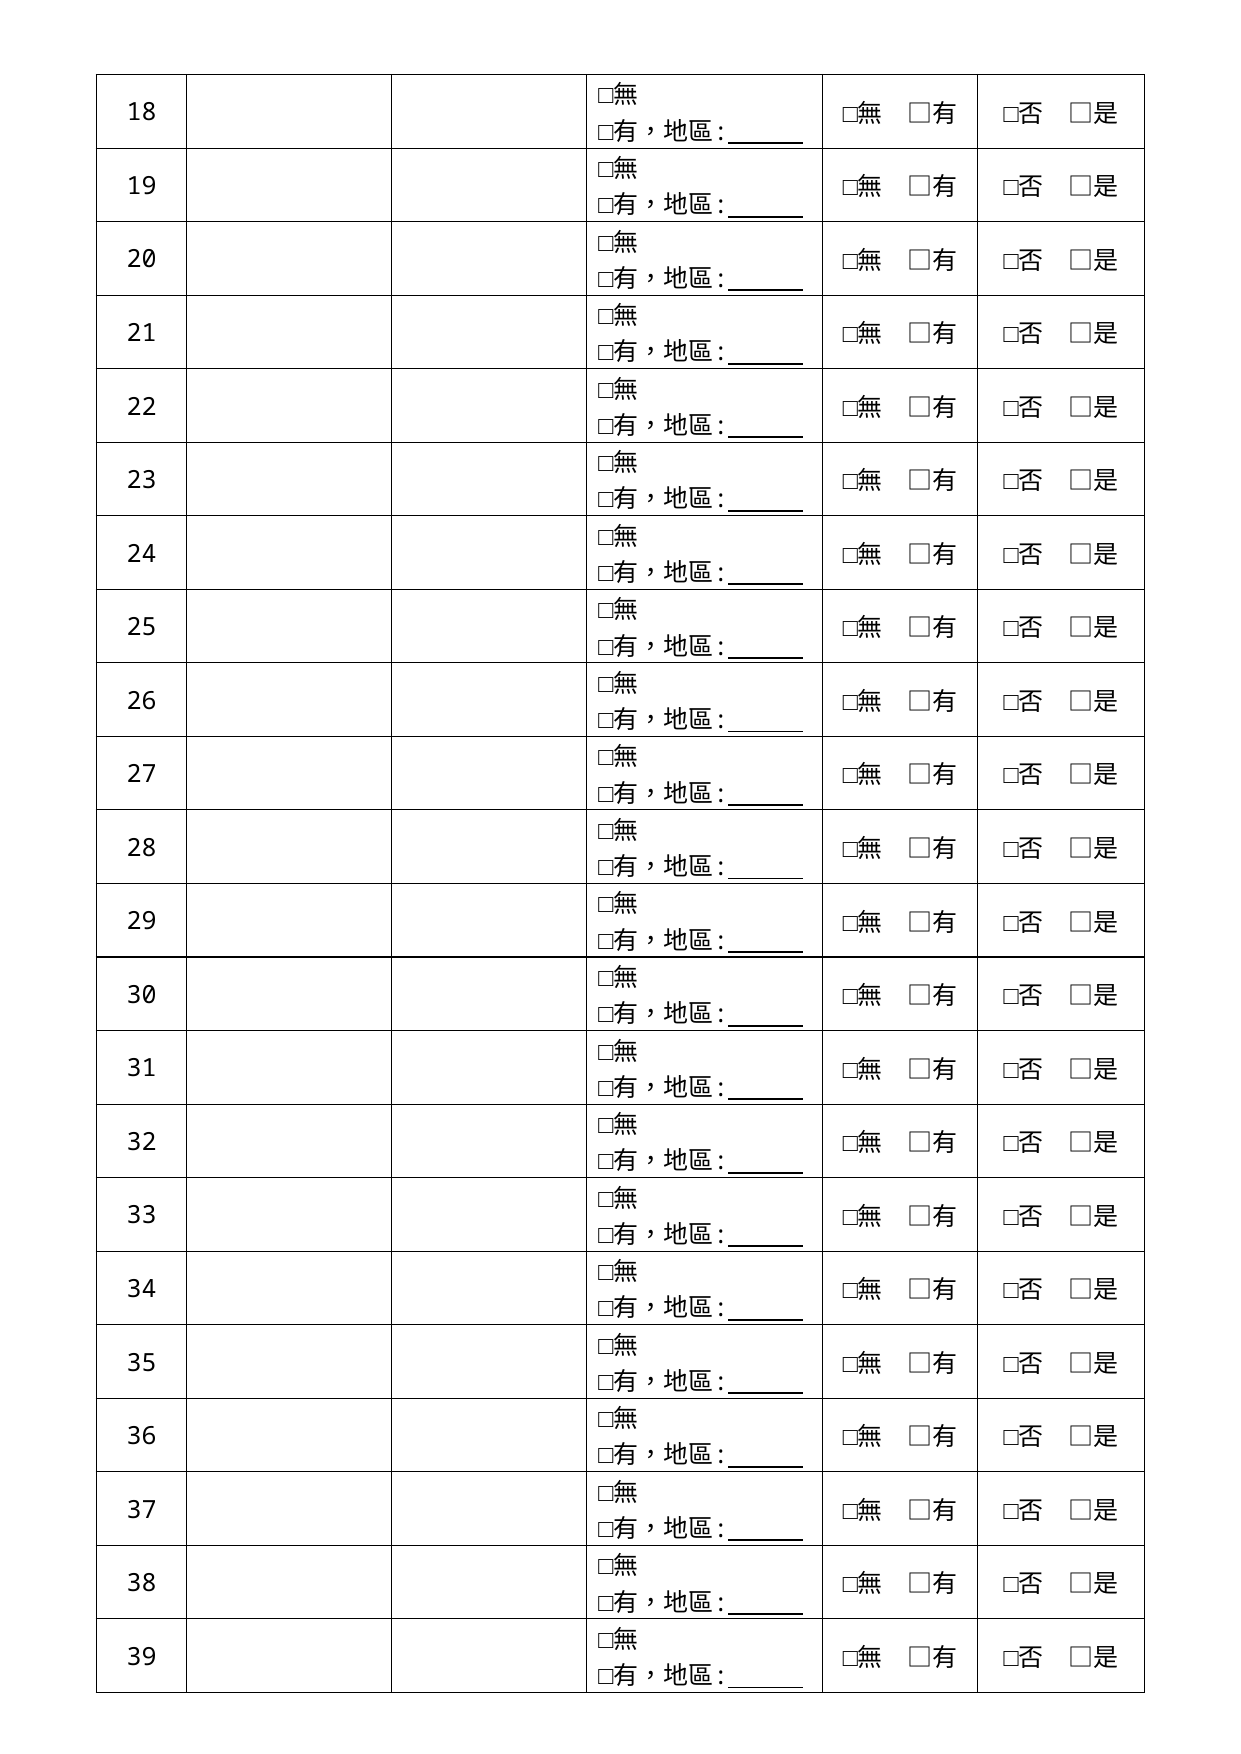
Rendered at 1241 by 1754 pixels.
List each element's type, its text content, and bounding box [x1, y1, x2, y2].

table_cell 37 [97, 1472, 186, 1545]
table_cell 30 [97, 958, 186, 1030]
table_cell [392, 1325, 586, 1398]
table_cell 28 [97, 810, 186, 883]
table_cell □無 □有 [823, 958, 977, 1030]
table_cell [392, 443, 586, 515]
table_cell □否 □是 [978, 810, 1144, 883]
table_cell [187, 663, 391, 736]
table_cell □無 □有，地區: [587, 1546, 822, 1618]
table_cell □無 □有，地區: [587, 1105, 822, 1177]
table_cell □否 □是 [978, 958, 1144, 1030]
table_cell [392, 1399, 586, 1471]
table_cell [187, 1472, 391, 1545]
table_cell 38 [97, 1546, 186, 1618]
table_cell [187, 1105, 391, 1177]
table_cell [392, 590, 586, 662]
table_cell 32 [97, 1105, 186, 1177]
table_cell [187, 590, 391, 662]
table_cell [392, 663, 586, 736]
table_cell □否 □是 [978, 149, 1144, 221]
table_cell 25 [97, 590, 186, 662]
table_cell 20 [97, 222, 186, 294]
table_cell [187, 75, 391, 147]
table_cell [187, 516, 391, 589]
table_cell [392, 1472, 586, 1545]
table_cell [392, 296, 586, 368]
table_cell [392, 149, 586, 221]
table_cell □無 □有，地區: [587, 222, 822, 294]
table_cell □否 □是 [978, 75, 1144, 147]
table_cell □無 □有 [823, 590, 977, 662]
table_cell □無 □有，地區: [587, 810, 822, 883]
table_cell [187, 1399, 391, 1471]
table_cell [187, 443, 391, 515]
table_cell 39 [97, 1619, 186, 1692]
table_cell □無 □有，地區: [587, 443, 822, 515]
table_cell □否 □是 [978, 590, 1144, 662]
table_cell [187, 884, 391, 956]
table_cell 24 [97, 516, 186, 589]
table_cell [392, 1546, 586, 1618]
table_cell [392, 222, 586, 294]
table_cell □否 □是 [978, 1619, 1144, 1692]
table_cell □無 □有，地區: [587, 663, 822, 736]
table_cell [392, 516, 586, 589]
table_cell □無 □有 [823, 1105, 977, 1177]
table_cell 26 [97, 663, 186, 736]
table_cell □無 □有，地區: [587, 516, 822, 589]
table_cell □無 □有 [823, 1178, 977, 1251]
table_cell 35 [97, 1325, 186, 1398]
table_cell □否 □是 [978, 1472, 1144, 1545]
table_cell [187, 369, 391, 442]
table_cell □無 □有，地區: [587, 149, 822, 221]
table_cell [392, 737, 586, 809]
table_cell □無 □有 [823, 663, 977, 736]
table_cell [187, 1546, 391, 1618]
table_cell □無 □有 [823, 810, 977, 883]
table_cell 19 [97, 149, 186, 221]
table_cell [392, 1252, 586, 1324]
table_cell [187, 1325, 391, 1398]
table_cell □無 □有 [823, 1031, 977, 1103]
table_cell 31 [97, 1031, 186, 1103]
table_cell 27 [97, 737, 186, 809]
table_cell [187, 222, 391, 294]
table_cell [392, 958, 586, 1030]
table_cell □否 □是 [978, 296, 1144, 368]
table_cell □無 □有，地區: [587, 369, 822, 442]
table_cell 33 [97, 1178, 186, 1251]
table_cell □否 □是 [978, 443, 1144, 515]
table_cell □否 □是 [978, 1325, 1144, 1398]
table_cell □否 □是 [978, 222, 1144, 294]
table_cell □無 □有，地區: [587, 884, 822, 956]
table_cell □否 □是 [978, 663, 1144, 736]
table_cell □否 □是 [978, 1252, 1144, 1324]
table_cell [187, 810, 391, 883]
table_cell □無 □有，地區: [587, 1399, 822, 1471]
table_cell □無 □有，地區: [587, 296, 822, 368]
table_cell [187, 737, 391, 809]
table_cell 23 [97, 443, 186, 515]
table_cell □否 □是 [978, 1031, 1144, 1103]
table_cell □無 □有 [823, 1399, 977, 1471]
table_cell □無 □有 [823, 296, 977, 368]
table_cell □否 □是 [978, 516, 1144, 589]
table_cell □無 □有 [823, 1325, 977, 1398]
table_cell □否 □是 [978, 369, 1144, 442]
table_cell □無 □有，地區: [587, 1619, 822, 1692]
table_cell 22 [97, 369, 186, 442]
table_cell [187, 1619, 391, 1692]
table_cell [392, 75, 586, 147]
table_cell □無 □有，地區: [587, 958, 822, 1030]
table_cell [392, 884, 586, 956]
table_cell □無 □有 [823, 884, 977, 956]
table_cell □無 □有，地區: [587, 1252, 822, 1324]
table_cell □無 □有 [823, 75, 977, 147]
table_cell □無 □有，地區: [587, 75, 822, 147]
table_cell [187, 149, 391, 221]
table_cell □否 □是 [978, 737, 1144, 809]
table_cell [187, 958, 391, 1030]
table_cell □無 □有 [823, 1252, 977, 1324]
table_cell □無 □有 [823, 369, 977, 442]
table_cell [392, 1031, 586, 1103]
table_cell □否 □是 [978, 884, 1144, 956]
table_cell □無 □有，地區: [587, 1031, 822, 1103]
table_cell [392, 1178, 586, 1251]
table_cell [392, 369, 586, 442]
table_cell 18 [97, 75, 186, 147]
table_cell □無 □有，地區: [587, 590, 822, 662]
table_cell [187, 1178, 391, 1251]
table_cell [392, 1105, 586, 1177]
table_cell □無 □有 [823, 149, 977, 221]
table_cell [187, 1031, 391, 1103]
table_cell □無 □有 [823, 1472, 977, 1545]
table_cell □否 □是 [978, 1399, 1144, 1471]
table_cell [392, 810, 586, 883]
table_cell □否 □是 [978, 1546, 1144, 1618]
table_cell [392, 1619, 586, 1692]
table_cell □無 □有 [823, 1546, 977, 1618]
table_cell □無 □有 [823, 737, 977, 809]
table_cell □無 □有 [823, 516, 977, 589]
table_cell □無 □有，地區: [587, 1178, 822, 1251]
table_cell □無 □有，地區: [587, 1325, 822, 1398]
table_cell [187, 296, 391, 368]
table_cell 34 [97, 1252, 186, 1324]
table_cell [187, 1252, 391, 1324]
table_cell □無 □有 [823, 443, 977, 515]
table_cell □否 □是 [978, 1105, 1144, 1177]
table_cell 21 [97, 296, 186, 368]
table_cell □無 □有，地區: [587, 737, 822, 809]
table_cell □無 □有，地區: [587, 1472, 822, 1545]
table_cell □否 □是 [978, 1178, 1144, 1251]
table_cell 29 [97, 884, 186, 956]
table_cell □無 □有 [823, 1619, 977, 1692]
table_cell 36 [97, 1399, 186, 1471]
table_cell □無 □有 [823, 222, 977, 294]
